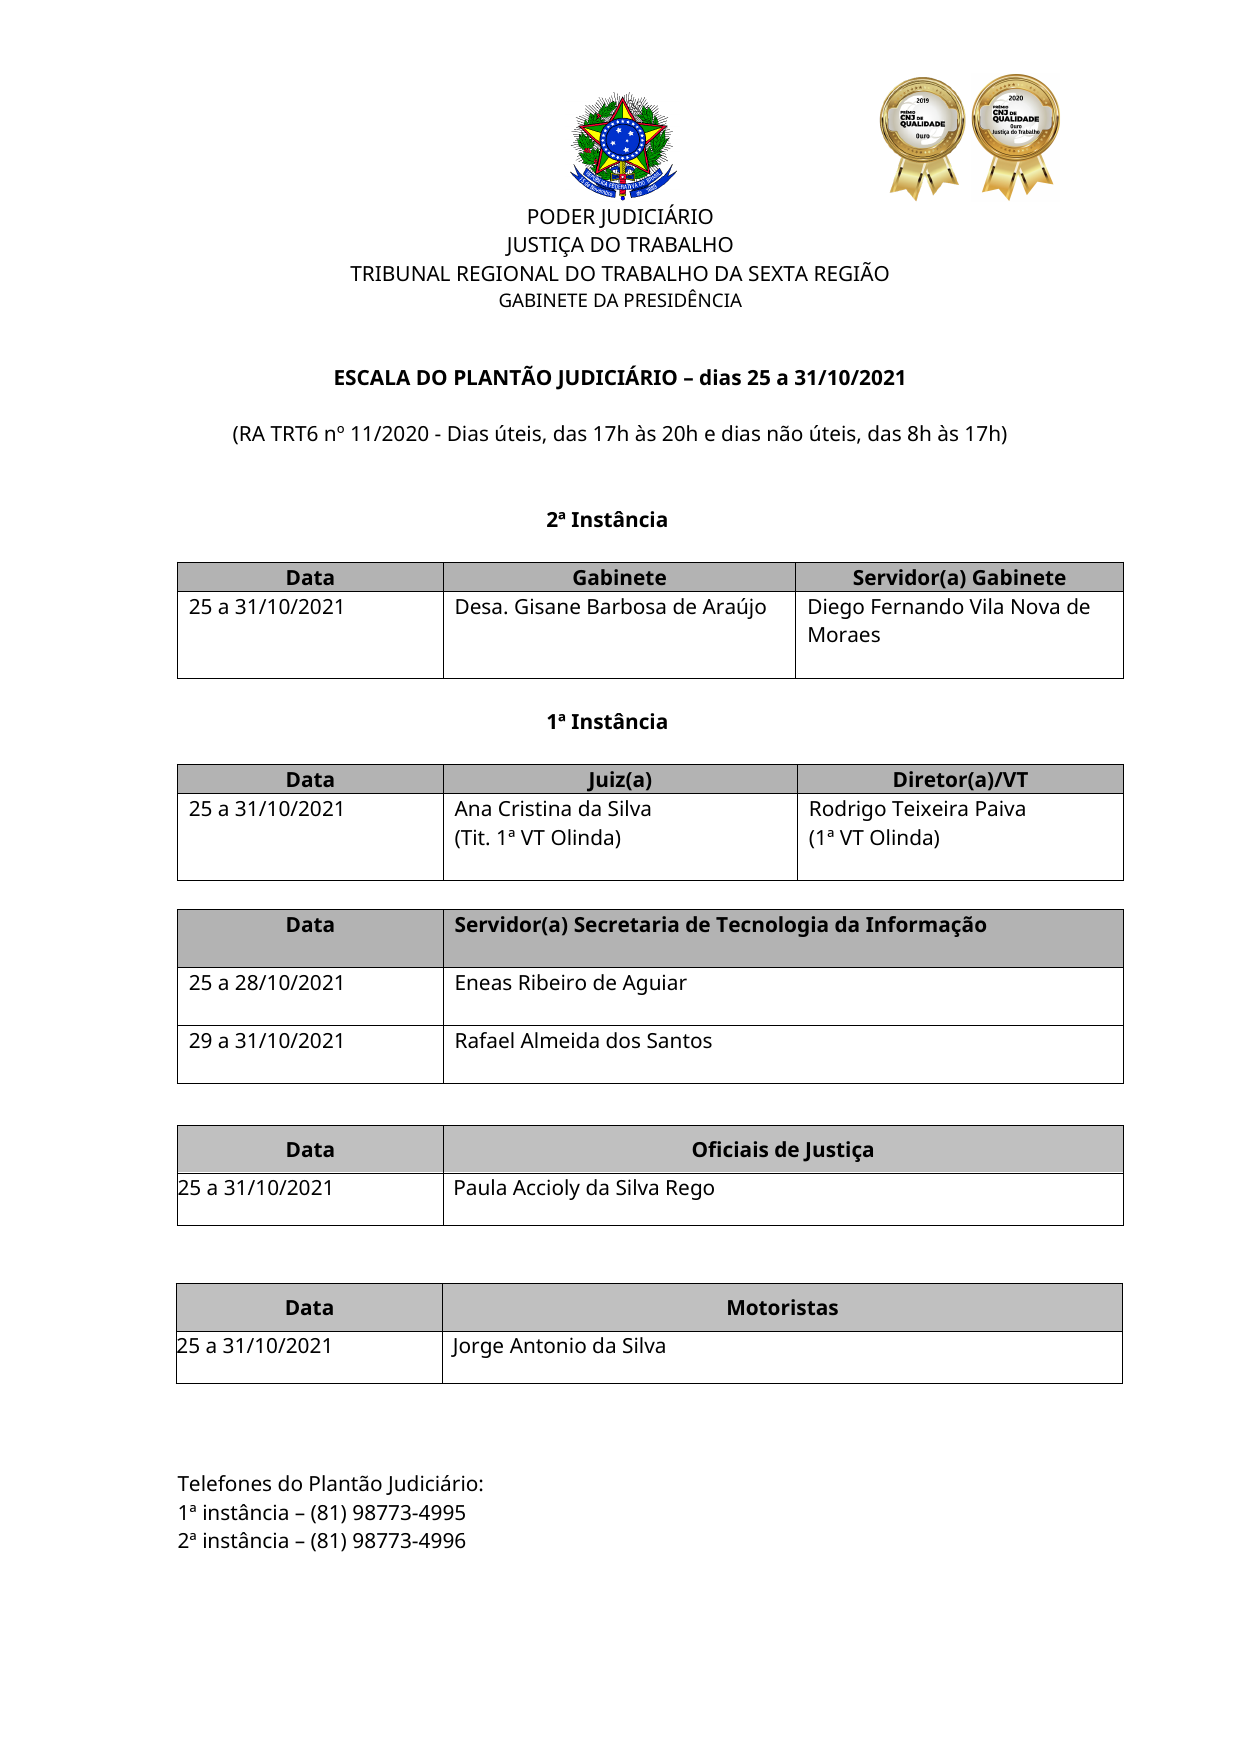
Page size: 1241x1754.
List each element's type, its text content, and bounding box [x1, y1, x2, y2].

table_header Motoristas [443, 1284, 1122, 1331]
table_cell 25 a 31/10/2021 [178, 1174, 443, 1225]
picture [564, 89, 680, 202]
table_header Data [178, 563, 443, 591]
table_header Data [177, 1284, 442, 1331]
table_header Servidor(a) Secretaria de Tecnologia da Informação [444, 910, 1123, 967]
text 2ª Instância [365, 505, 1063, 533]
table_cell Desa. Gisane Barbosa de Araújo [444, 592, 795, 677]
table_cell Ana Cristina da Silva (Tit. 1ª VT Olinda) [444, 794, 797, 880]
table_cell Rafael Almeida dos Santos [444, 1026, 1123, 1083]
picture [879, 77, 966, 202]
table_cell Paula Accioly da Silva Rego [444, 1174, 1123, 1225]
text Telefones do Plantão Judiciário: [177, 1469, 1063, 1498]
table_header Gabinete [444, 563, 795, 591]
text ESCALA DO PLANTÃO JUDICIÁRIO – dias 25 a 31/10/2021 [177, 363, 1063, 391]
table_header Data [178, 910, 443, 967]
text 1ª Instância [365, 707, 1063, 735]
table_cell Diego Fernando Vila Nova de Moraes [796, 592, 1123, 677]
text 1ª instância – (81) 98773-4995 [177, 1498, 1063, 1526]
table_header Servidor(a) Gabinete [796, 563, 1123, 591]
table_cell Eneas Ribeiro de Aguiar [444, 968, 1123, 1025]
text (RA TRT6 nº 11/2020 - Dias úteis, das 17h às 20h e dias não úteis, das 8h às 17h) [177, 419, 1063, 448]
table_header Oficiais de Justiça [444, 1126, 1123, 1172]
table_header Juiz(a) [444, 765, 797, 793]
table_cell 25 a 31/10/2021 [177, 1332, 442, 1383]
table_cell 25 a 31/10/2021 [178, 592, 443, 677]
table_header Data [178, 765, 443, 793]
table_cell 29 a 31/10/2021 [178, 1026, 443, 1083]
table_cell Jorge Antonio da Silva [443, 1332, 1122, 1383]
table_cell 25 a 31/10/2021 [178, 794, 443, 880]
text 2ª instância – (81) 98773-4996 [177, 1526, 1063, 1555]
table_header Data [178, 1126, 443, 1172]
table_cell 25 a 28/10/2021 [178, 968, 443, 1025]
picture [971, 73, 1061, 202]
table_header Diretor(a)/VT [798, 765, 1123, 793]
table_cell Rodrigo Teixeira Paiva (1ª VT Olinda) [798, 794, 1123, 880]
